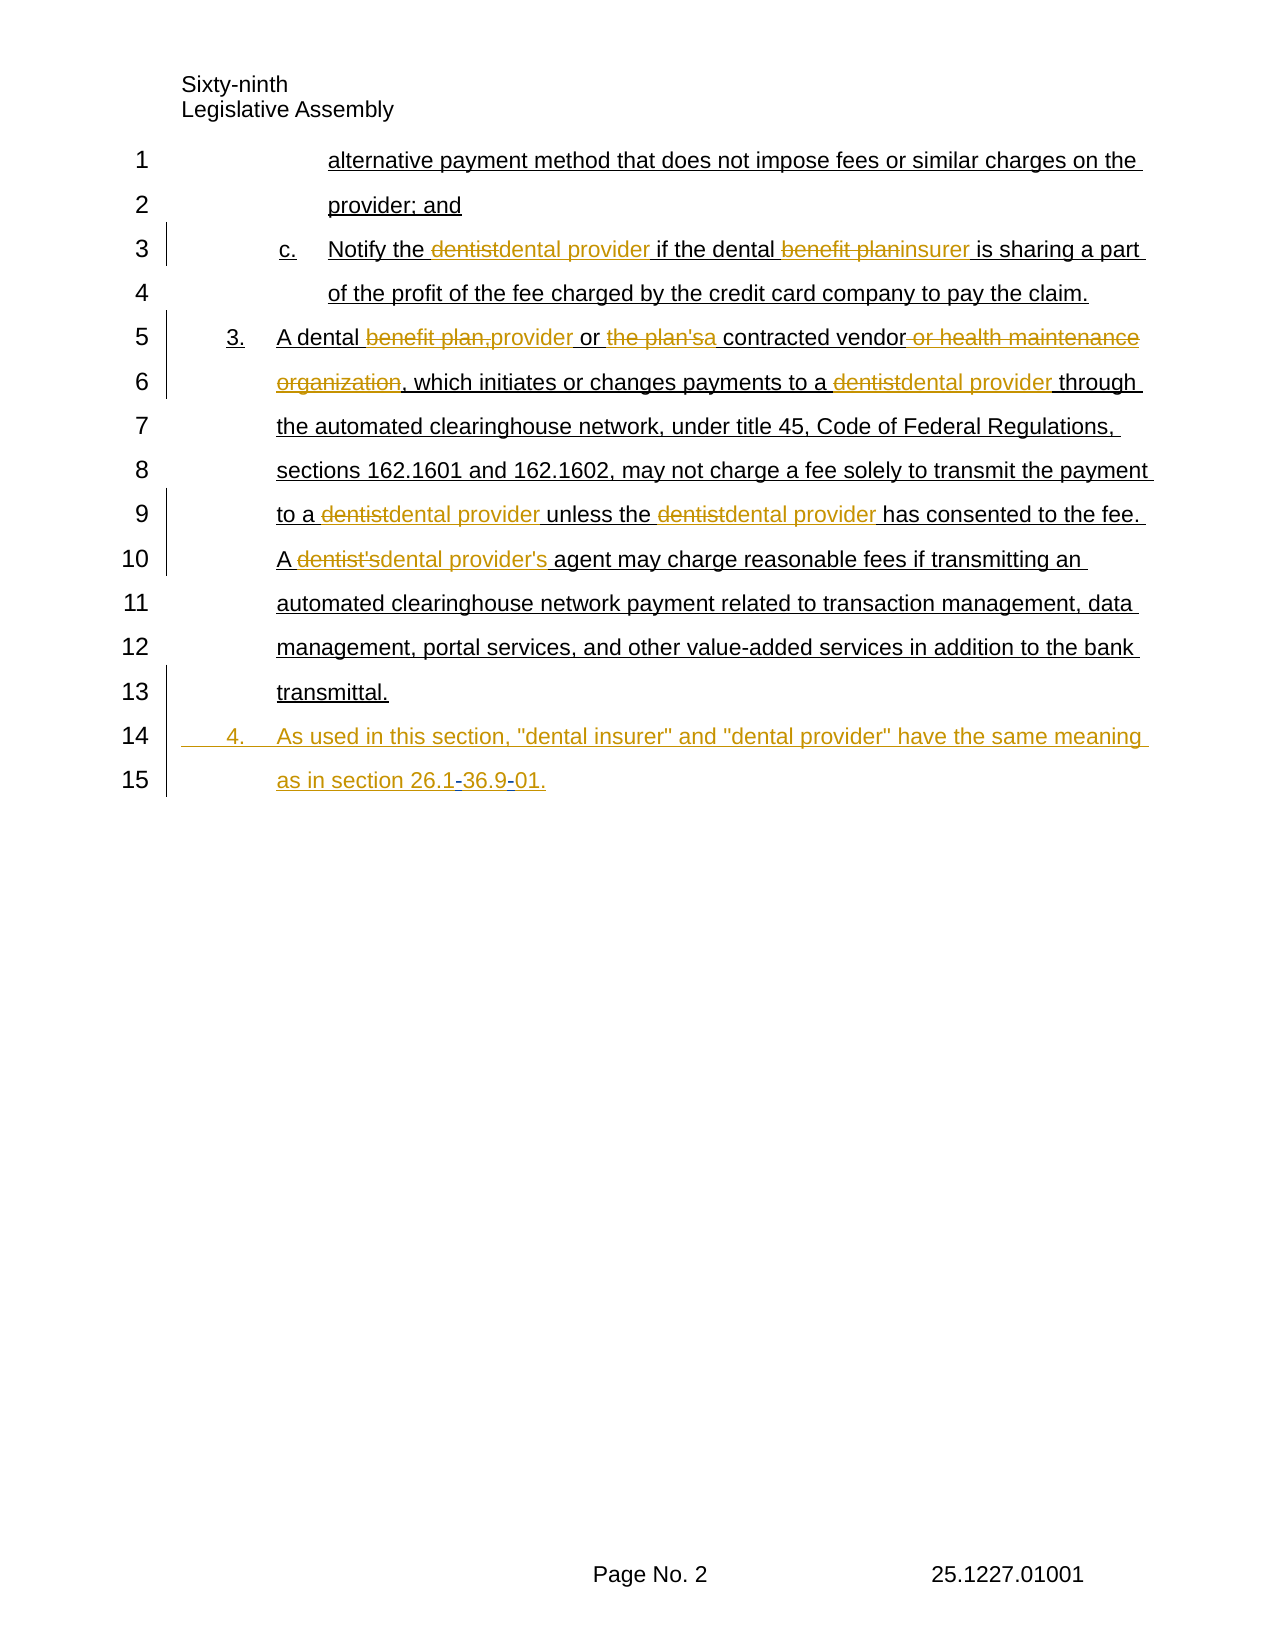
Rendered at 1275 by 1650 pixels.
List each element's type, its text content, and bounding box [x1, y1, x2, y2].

text b. Advise the dental provider of the available methods of payment and provide clear instructions to the dental provider as to how to select an alternative payment method that does not impose fees or similar charges on the provider; and [181, 133, 1154, 222]
text 4. As used in this section, "dental insurer" and "dental provider" have the same meaning as in section 26.1‑36.9‑01. [181, 709, 1154, 797]
text 3. A dental provider or a contracted vendor, which initiates or changes payments to a dental provider through the automated clearinghouse network, under title 45, Code of Federal Regulations, sections 162.1601 and 162.1602, may not charge a fee solely to transmit the payment to a dental provider unless the dental provider has consented to the fee. A dental provider's agent may charge reasonable fees if transmitting an automated clearinghouse network payment related to transaction management, data management, portal services, and other value-added services in addition to the bank transmittal. [181, 310, 1154, 709]
text c. Notify the dental provider if the dental insurer is sharing a part of the profit of the fee charged by the credit card company to pay the claim. [181, 222, 1154, 310]
